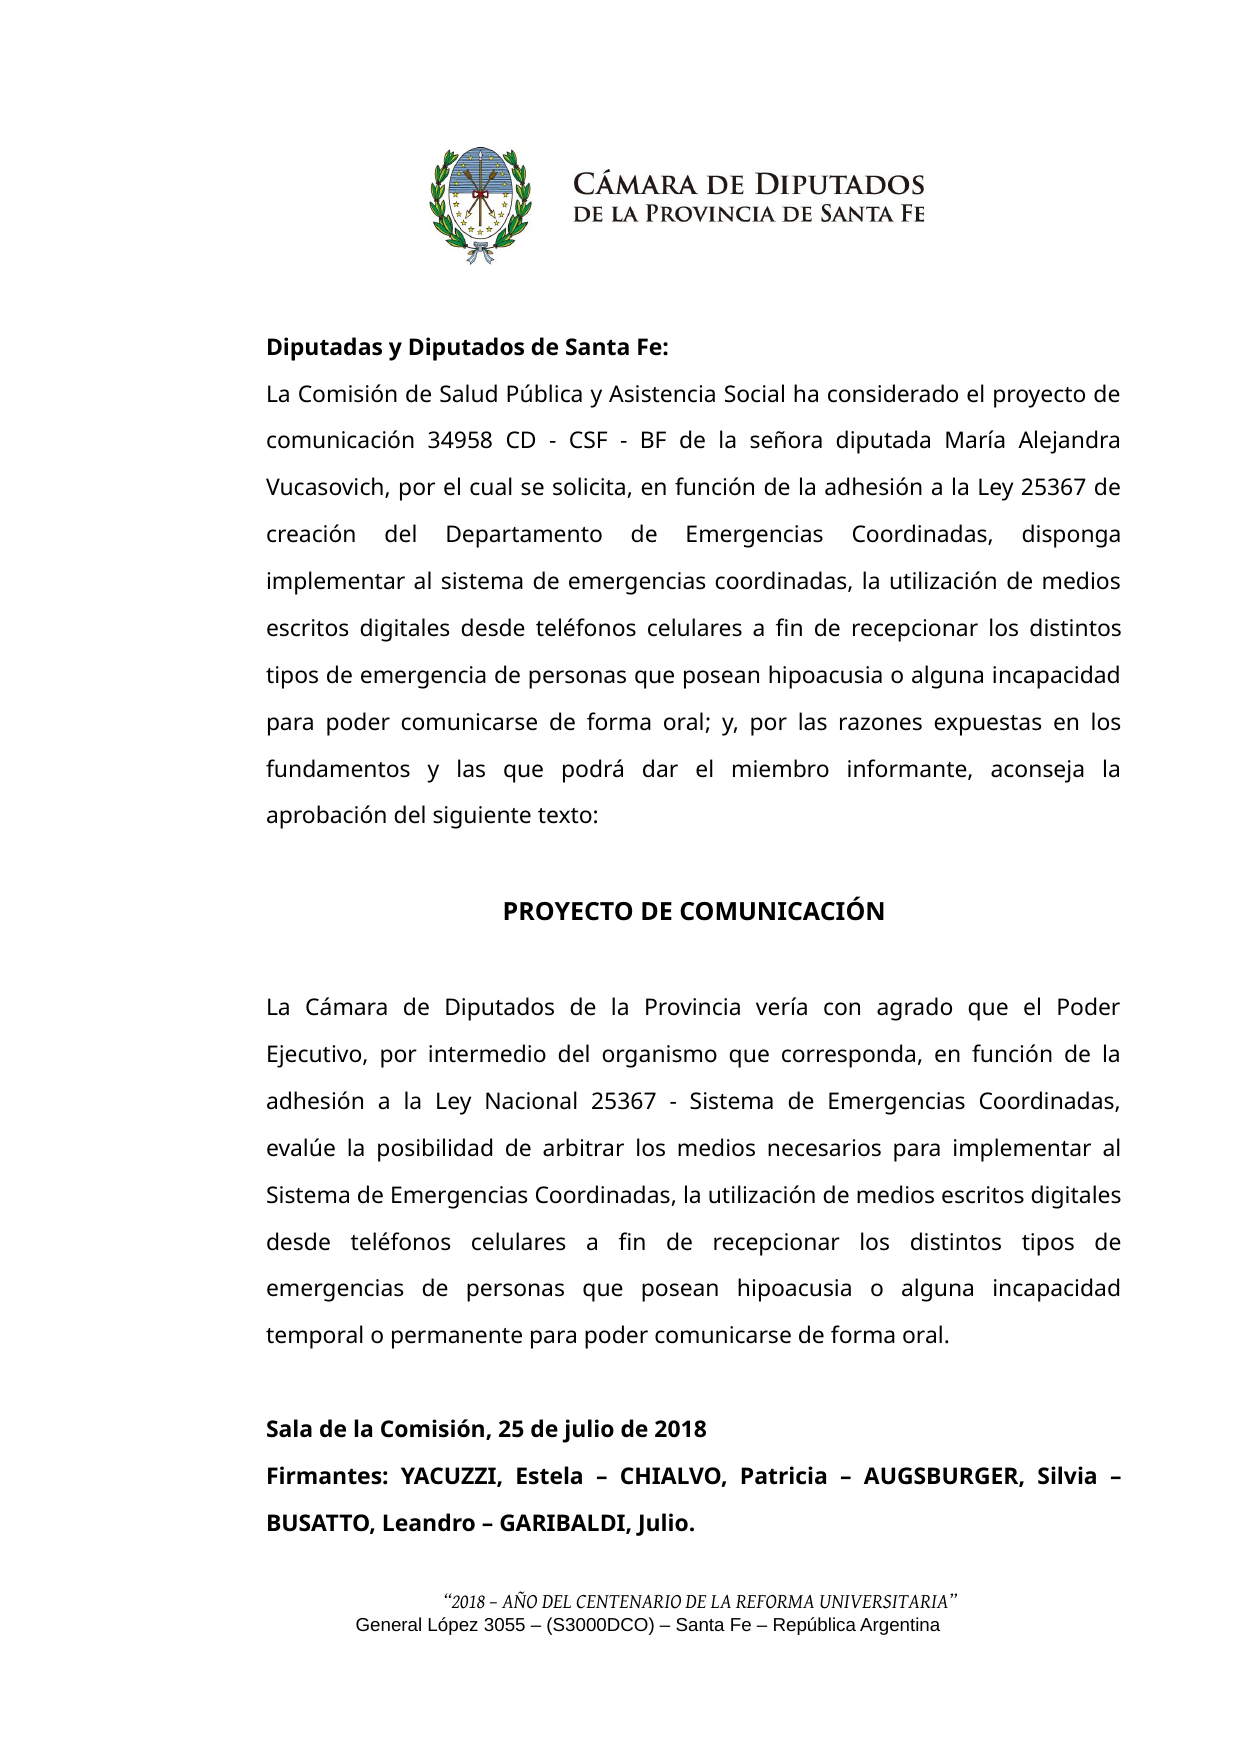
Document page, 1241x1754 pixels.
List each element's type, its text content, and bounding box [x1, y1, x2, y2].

picture [429, 147, 925, 269]
text PROYECTO DE COMUNICACIÓN [266, 893, 1122, 927]
text Sala de la Comisión, 25 de julio de 2018 [266, 1413, 1122, 1444]
text La Cámara de Diputados de la Provincia vería con agrado que el Poder Ejecutivo, por intermedio del organismo que corresponda, en función de la adhesión a la Ley Nacional 25367 - Sistema de Emergencias Coordinadas, evalúe la posibilidad de arbitrar los medios necesarios para implementar al Sistema de Emergencias Coordinadas, la utilización de medios escritos digitales desde teléfonos celulares a fin de recepcionar los distintos tipos de emergencias de personas que posean hipoacusia o alguna incapacidad temporal o permanente para poder comunicarse de forma oral. [266, 991, 1122, 1351]
text La Comisión de Salud Pública y Asistencia Social ha considerado el proyecto de comunicación 34958 CD - CSF - BF de la señora diputada María Alejandra Vucasovich, por el cual se solicita, en función de la adhesión a la Ley 25367 de creación del Departamento de Emergencias Coordinadas, disponga implementar al sistema de emergencias coordinadas, la utilización de medios escritos digitales desde teléfonos celulares a fin de recepcionar los distintos tipos de emergencia de personas que posean hipoacusia o alguna incapacidad para poder comunicarse de forma oral; y, por las razones expuestas en los fundamentos y las que podrá dar el miembro informante, aconseja la aprobación del siguiente texto: [266, 378, 1122, 831]
text Firmantes: YACUZZI, Estela – CHIALVO, Patricia – AUGSBURGER, Silvia – BUSATTO, Leandro – GARIBALDI, Julio. [266, 1460, 1122, 1538]
text Diputadas y Diputados de Santa Fe: [266, 331, 1122, 362]
